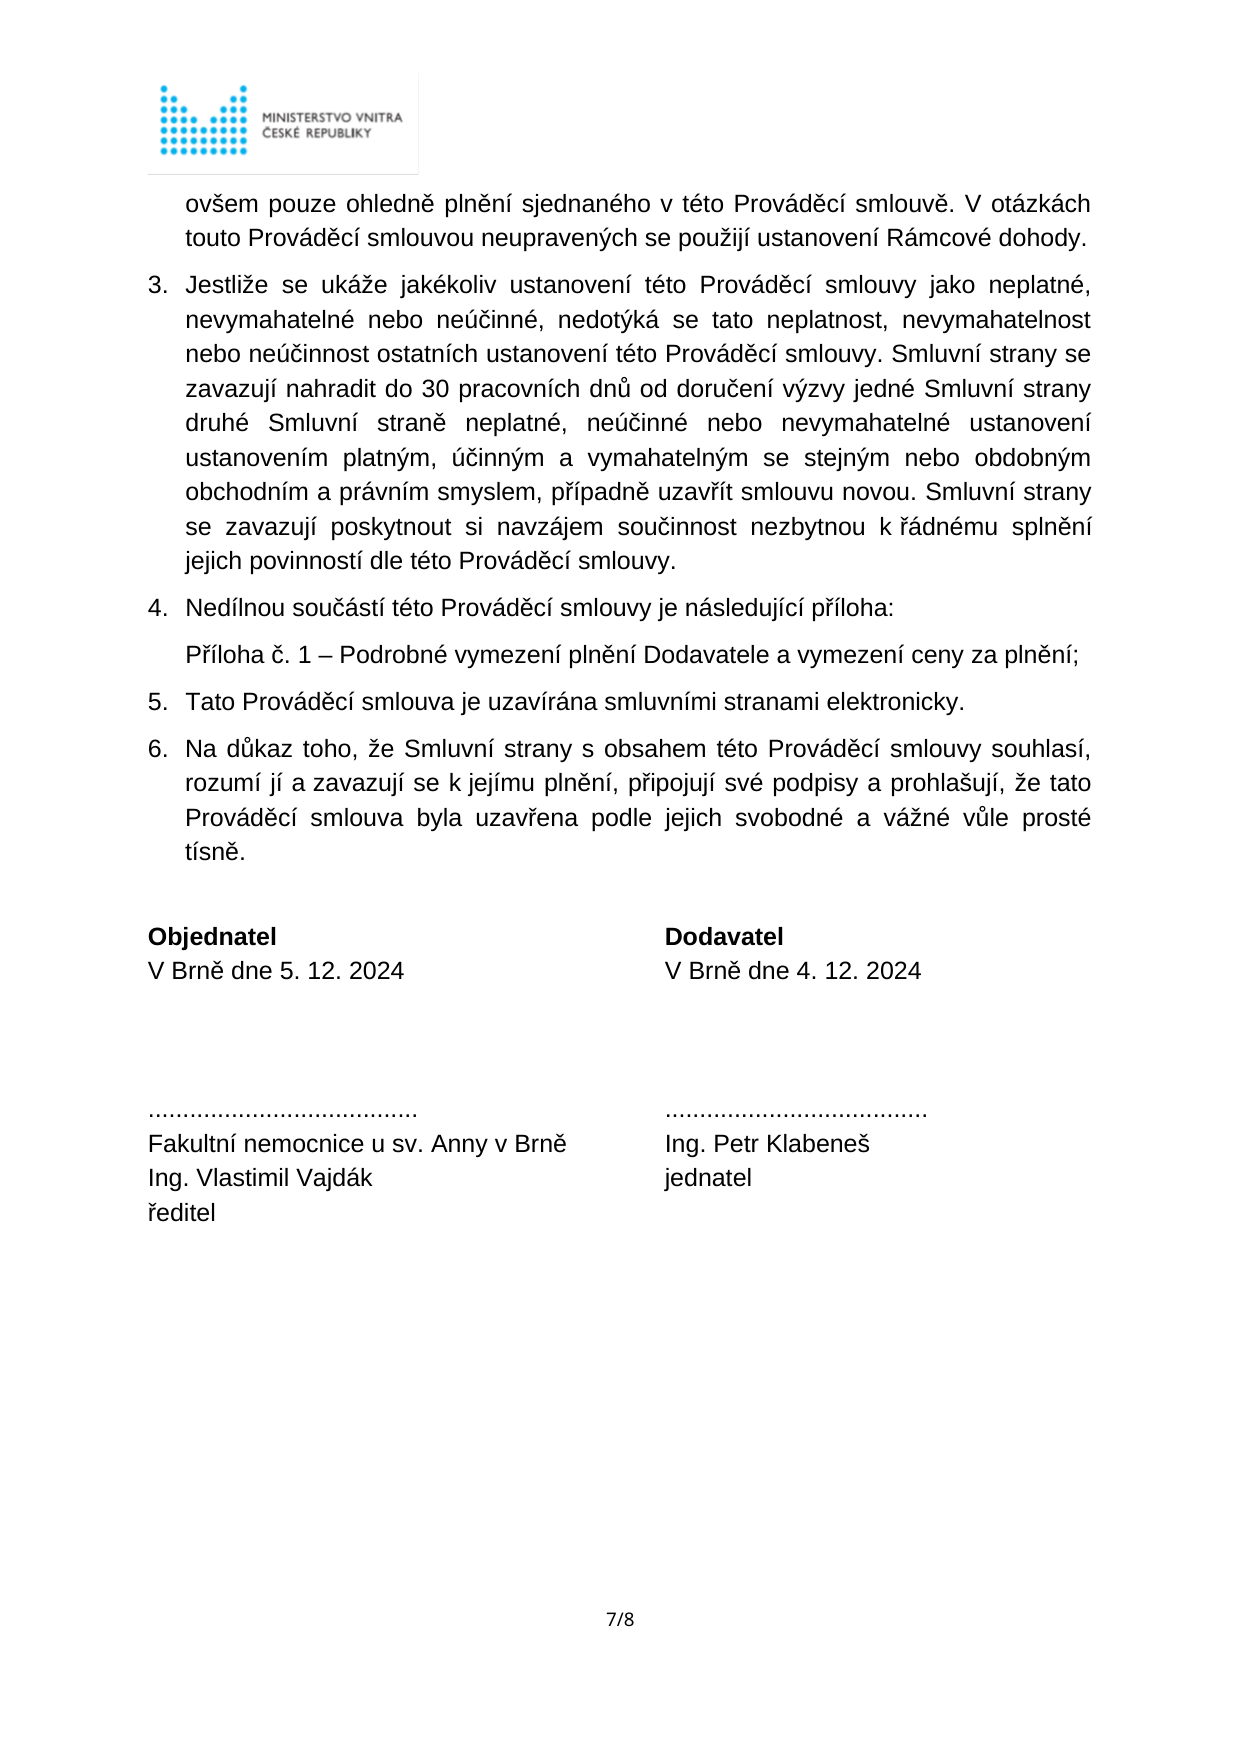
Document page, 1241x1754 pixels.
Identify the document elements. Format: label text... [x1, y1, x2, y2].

text V Brně dne 5. 12. 2024 V Brně dne 4. 12. 2024 [148, 956, 1093, 985]
list Nedílnou součástí této Prováděcí smlouvy je následující příloha: [148, 593, 1093, 622]
text Objednatel Dodavatel [148, 922, 1093, 951]
text Ing. Vlastimil Vajdák jednatel [148, 1163, 1093, 1192]
list ovšem pouze ohledně plnění sjednaného v této Prováděcí smlouvě. V otázkách touto Prováděcí smlouvou neupravených se použijí ustanovení Rámcové dohody. [148, 189, 1093, 252]
list Jestliže se ukáže jakékoliv ustanovení této Prováděcí smlouvy jako neplatné, nevymahatelné nebo neúčinné, nedotýká se tato neplatnost, nevymahatelnost nebo neúčinnost ostatních ustanovení této Prováděcí smlouvy. Smluvní strany se zavazují nahradit do 30 pracovních dnů od doručení výzvy jedné Smluvní strany druhé Smluvní straně neplatné, neúčinné nebo nevymahatelné ustanovení ustanovením platným, účinným a vymahatelným se stejným nebo obdobným obchodním a právním smyslem, případně uzavřít smlouvu novou. Smluvní strany se zavazují poskytnout si navzájem součinnost nezbytnou k řádnému splnění jejich povinností dle této Prováděcí smlouvy. [148, 270, 1093, 575]
list Tato Prováděcí smlouva je uzavírána smluvními stranami elektronicky. [148, 687, 1093, 716]
list Na důkaz toho, že Smluvní strany s obsahem této Prováděcí smlouvy souhlasí, rozumí jí a zavazují se k jejímu plnění, připojují své podpisy a prohlašují, že tato Prováděcí smlouva byla uzavřena podle jejich svobodné a vážné vůle prosté tísně. [148, 734, 1093, 866]
text Fakultní nemocnice u sv. Anny v Brně Ing. Petr Klabeneš [148, 1129, 1093, 1157]
text ....................................... ...................................... [148, 1094, 1093, 1123]
text Příloha č. 1 – Podrobné vymezení plnění Dodavatele a vymezení ceny za plnění; [185, 640, 1093, 669]
text ředitel [148, 1198, 1093, 1226]
